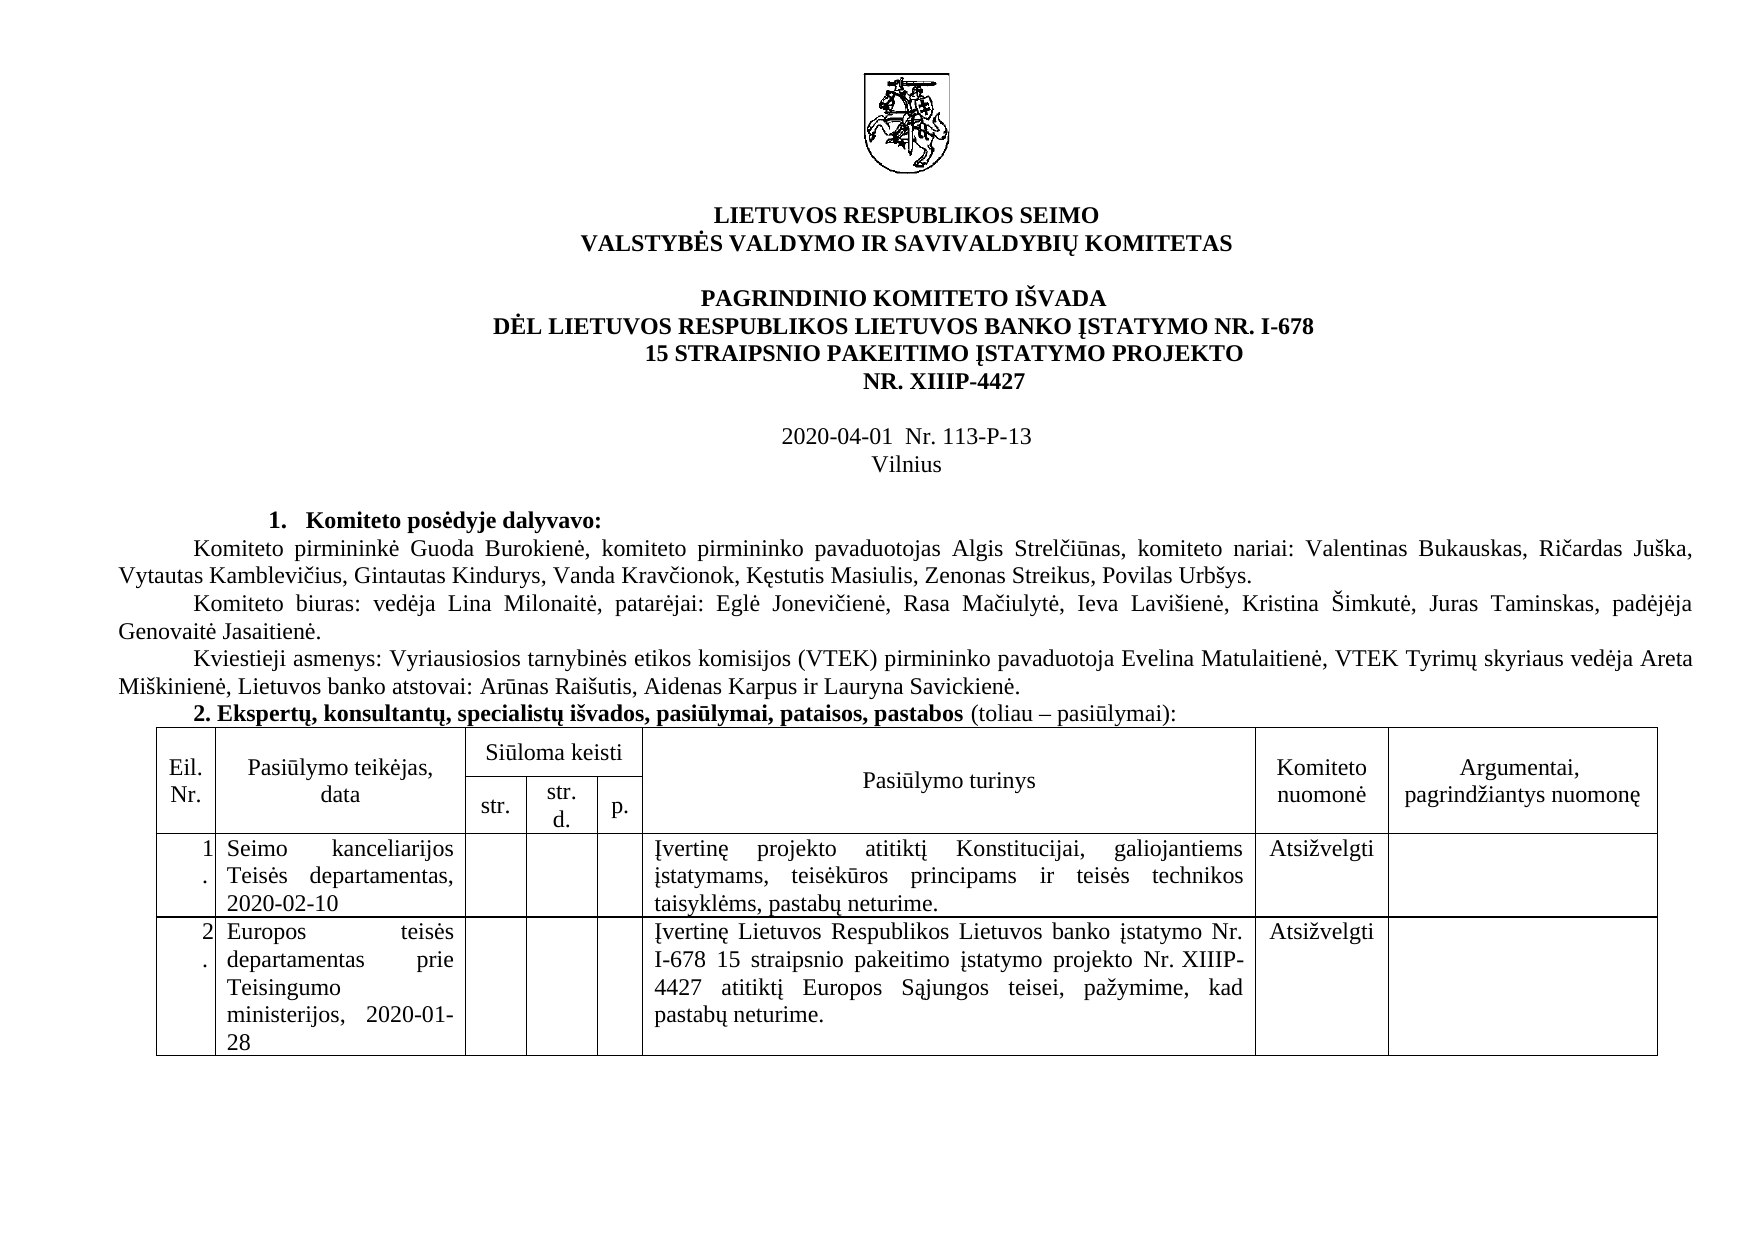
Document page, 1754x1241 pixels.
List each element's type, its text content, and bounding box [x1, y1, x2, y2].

table_cell [157, 834, 215, 916]
text Komiteto biuras: vedėja Lina Milonaitė, patarėjai: Eglė Jonevičienė, Rasa Mačiulytė, Ieva Lavišienė, Kristina Šimkutė, Juras Taminskas, padėjėja Genovaitė Jasaitienė. [118, 589, 1695, 644]
table_header Argumentai, pagrindžiantys nuomonę [1389, 728, 1657, 832]
text NR. XIIIP-4427 [118, 367, 1695, 395]
table_cell p. [598, 777, 642, 832]
text PAGRINDINIO KOMITETO IŠVADA [118, 284, 1695, 312]
table_cell str. [466, 777, 526, 832]
text DĖL LIETUVOS RESPUBLIKOS LIETUVOS BANKO ĮSTATYMO NR. I-678 [118, 312, 1695, 339]
table_cell [598, 834, 642, 916]
table_cell str. d. [527, 777, 597, 832]
text Komiteto pirmininkė Guoda Burokienė, komiteto pirmininko pavaduotojas Algis Strelčiūnas, komiteto nariai: Valentinas Bukauskas, Ričardas Juška, Vytautas Kamblevičius, Gintautas Kindurys, Vanda Kravčionok, Kęstutis Masiulis, Zenonas Streikus, Povilas Urbšys. [118, 534, 1695, 589]
table_header Komiteto nuomonė [1256, 728, 1388, 832]
table_cell [527, 834, 597, 916]
text Valstybės valdymo ir savivaldybių komitetas [118, 229, 1695, 257]
table_cell [598, 918, 642, 1055]
text Kviestieji asmenys: Vyriausiosios tarnybinės etikos komisijos (VTEK) pirmininko pavaduotoja Evelina Matulaitienė, VTEK Tyrimų skyriaus vedėja Areta Miškinienė, Lietuvos banko atstovai: Arūnas Raišutis, Aidenas Karpus ir Lauryna Savickienė. [118, 644, 1695, 699]
text 2020-04-01 Nr. 113-P-13 [118, 422, 1695, 450]
table_header Pasiūlymo turinys [643, 728, 1255, 832]
text 15 STRAIPSNIO PAKEITIMO ĮSTATYMO PROJEKTO [118, 339, 1695, 367]
table_cell [1389, 918, 1657, 1055]
table_cell [466, 834, 526, 916]
table_header Eil. Nr. [157, 728, 215, 832]
table_cell [157, 918, 215, 1055]
table_cell Įvertinę Lietuvos Respublikos Lietuvos banko įstatymo Nr. I-678 15 straipsnio pakeitimo įstatymo projekto Nr. XIIIP­-4427 atitiktį Europos Sąjungos teisei, pažymime, kad pastabų neturime. [643, 918, 1255, 1055]
table_cell [527, 918, 597, 1055]
list Komiteto posėdyje dalyvavo: [193, 505, 1695, 534]
table_cell Seimo kanceliarijos Teisės departamentas, 2020-02-10 [216, 834, 465, 916]
table_cell Įvertinę projekto atitiktį Konstitucijai, galiojantiems įstatymams, teisėkūros principams ir teisės technikos taisyklėms, pastabų neturime. [643, 834, 1255, 916]
table_cell Atsižvelgti [1256, 834, 1388, 916]
text Vilnius [118, 450, 1695, 477]
table_cell [466, 918, 526, 1055]
text 2. Ekspertų, konsultantų, specialistų išvados, pasiūlymai, pataisos, pastabos (toliau – pasiūlymai): [118, 699, 1695, 727]
text LIETUVOS RESPUBLIKOS SEIMO [118, 201, 1695, 229]
table_cell Atsižvelgti [1256, 918, 1388, 1055]
table_header Siūloma keisti [466, 728, 642, 776]
table_cell [1389, 834, 1657, 916]
table_cell Europos teisės departamentas prie Teisingumo ministerijos, 2020-01-28 [216, 918, 465, 1055]
table_header Pasiūlymo teikėjas, data [216, 728, 465, 832]
